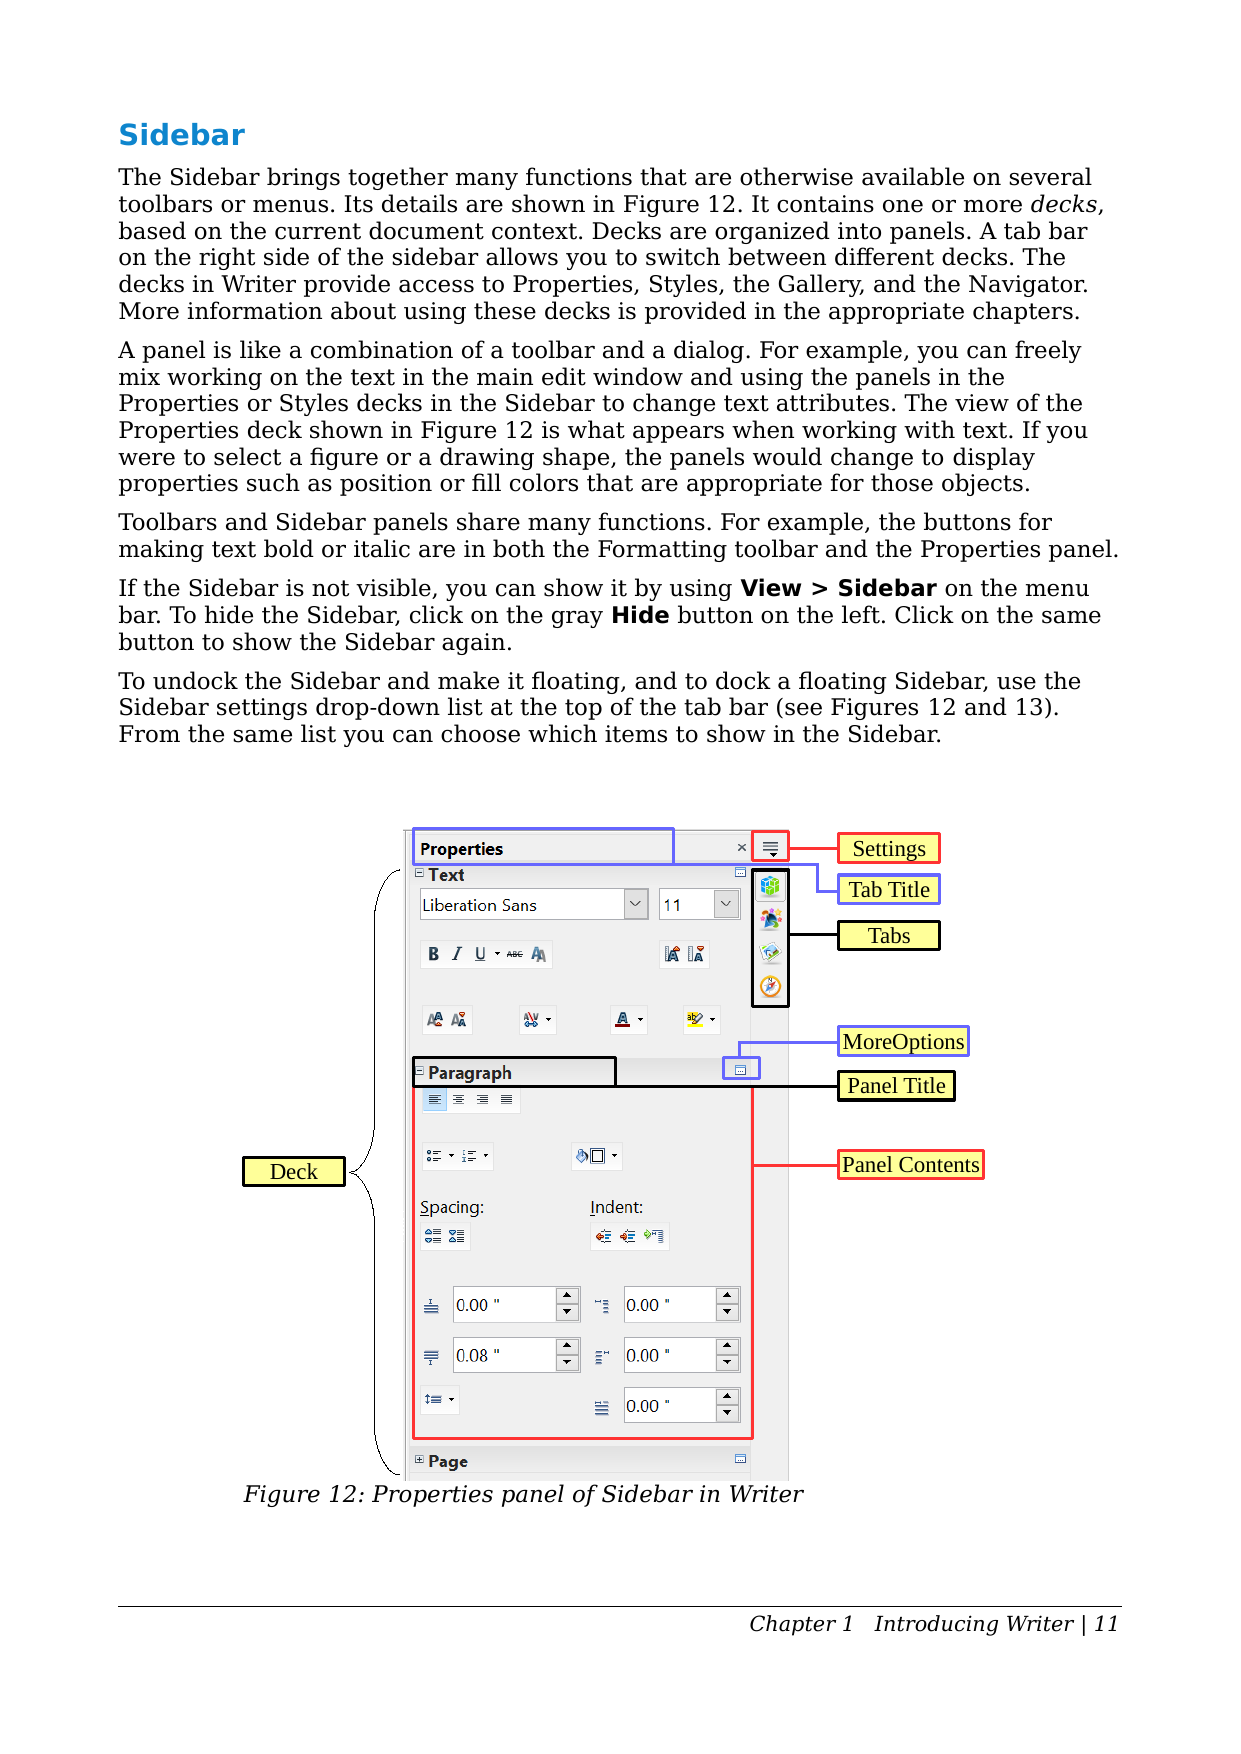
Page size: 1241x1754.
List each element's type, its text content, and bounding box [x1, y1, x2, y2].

text To undock the Sidebar and make it floating, and to dock a floating Sidebar, use the Sidebar settings drop-down list at the top of the tab bar (see Figures 12 and 13). From the same list you can choose which items to show in the Sidebar. [118, 668, 1122, 748]
picture [403, 826, 789, 1481]
picture [754, 833, 787, 859]
subtitle Sidebar [118, 118, 1122, 152]
text Toolbars and Sidebar panels share many functions. For example, the buttons for making text bold or italic are in both the Formatting toolbar and the Properties panel. [118, 509, 1122, 563]
picture [725, 1059, 758, 1077]
picture [415, 1059, 614, 1085]
picture [415, 830, 672, 863]
text Figure 12: Properties panel of Sidebar in Writer [243, 827, 997, 1507]
text If the Sidebar is not visible, you can show it by using View > Sidebar on the menu bar. To hide the Sidebar, click on the gray Hide button on the left. Click on the same button to show the Sidebar again. [118, 575, 1122, 655]
picture [415, 1088, 751, 1437]
picture [754, 872, 787, 1005]
picture [754, 1088, 789, 1164]
text A panel is like a combination of a toolbar and a dialog. For example, you can freely mix working on the text in the main edit window and using the panels in the Properties or Styles decks in the Sidebar to change text attributes. The view of the Properties deck shown in Figure 12 is what appears when working with text. If you were to select a figure or a drawing shape, the panels would change to display properties such as position or fill colors that are appropriate for those objects. [118, 337, 1122, 497]
text The Sidebar brings together many functions that are otherwise available on several toolbars or menus. Its details are shown in Figure 12. It contains one or more decks, based on the current document context. Decks are organized into panels. A tab bar on the right side of the sidebar allows you to switch between different decks. The decks in Writer provide access to Properties, Styles, the Gallery, and the Navigator. More information about using these decks is provided in the appropriate chapters. [118, 164, 1122, 324]
